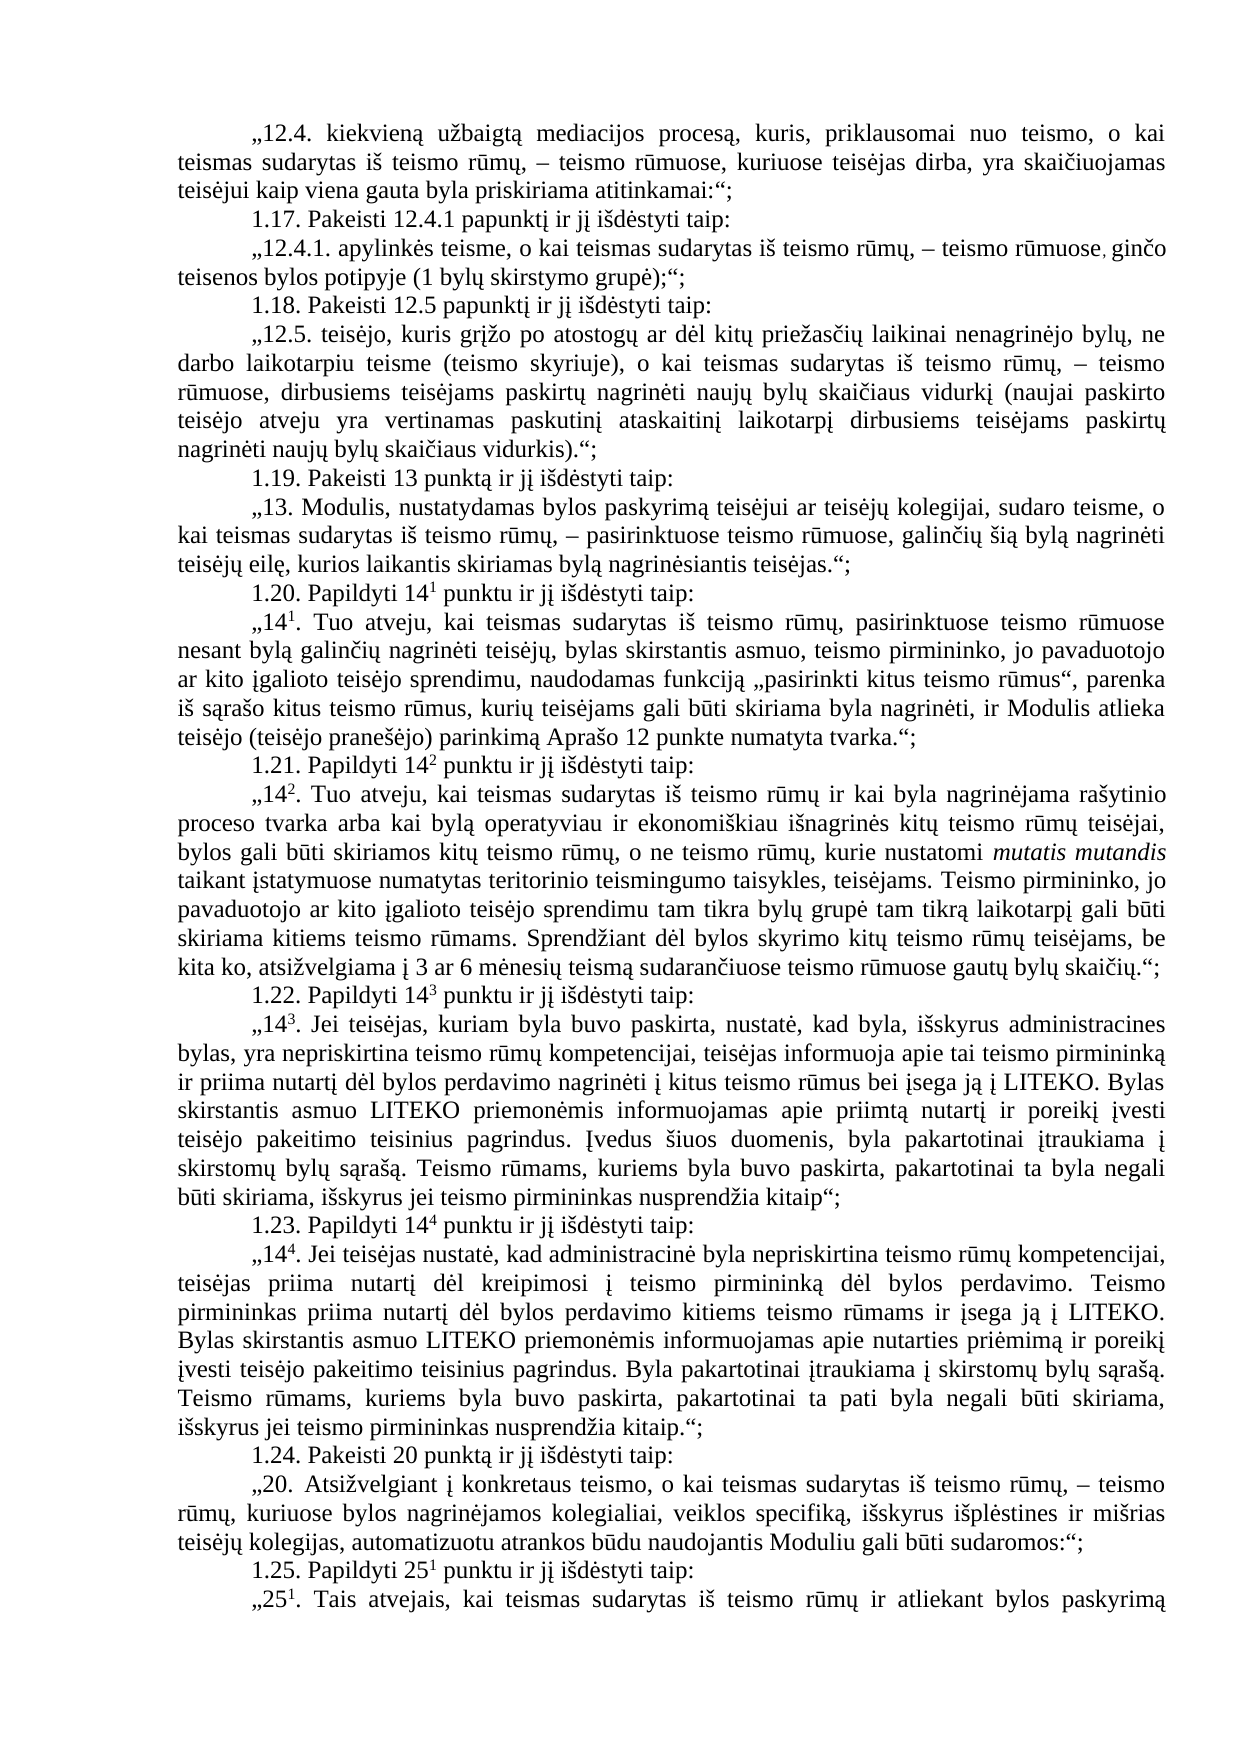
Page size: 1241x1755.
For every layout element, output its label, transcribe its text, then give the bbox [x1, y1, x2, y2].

text 1.20. Papildyti 141 punktu ir jį išdėstyti taip: [177, 578, 1167, 607]
text „12.4. kiekvieną užbaigtą mediacijos procesą, kuris, priklausomai nuo teismo, o kai teismas sudarytas iš teismo rūmų, – teismo rūmuose, kuriuose teisėjas dirba, yra skaičiuojamas teisėjui kaip viena gauta byla priskiriama atitinkamai:“; [177, 118, 1167, 204]
text 1.22. Papildyti 143 punktu ir jį išdėstyti taip: [177, 981, 1167, 1009]
text „13. Modulis, nustatydamas bylos paskyrimą teisėjui ar teisėjų kolegijai, sudaro teisme, o kai teismas sudarytas iš teismo rūmų, – pasirinktuose teismo rūmuose, galinčių šią bylą nagrinėti teisėjų eilę, kurios laikantis skiriamas bylą nagrinėsiantis teisėjas.“; [177, 492, 1167, 578]
text „20. Atsižvelgiant į konkretaus teismo, o kai teismas sudarytas iš teismo rūmų, – teismo rūmų, kuriuose bylos nagrinėjamos kolegialiai, veiklos specifiką, išskyrus išplėstines ir mišrias teisėjų kolegijas, automatizuotu atrankos būdu naudojantis Moduliu gali būti sudaromos:“; [177, 1469, 1167, 1556]
text 1.17. Pakeisti 12.4.1 papunktį ir jį išdėstyti taip: [177, 204, 1167, 233]
text „12.5. teisėjo, kuris grįžo po atostogų ar dėl kitų priežasčių laikinai nenagrinėjo bylų, ne darbo laikotarpiu teisme (teismo skyriuje), o kai teismas sudarytas iš teismo rūmų, – teismo rūmuose, dirbusiems teisėjams paskirtų nagrinėti naujų bylų skaičiaus vidurkį (naujai paskirto teisėjo atveju yra vertinamas paskutinį ataskaitinį laikotarpį dirbusiems teisėjams paskirtų nagrinėti naujų bylų skaičiaus vidurkis).“; [177, 319, 1167, 463]
text 1.19. Pakeisti 13 punktą ir jį išdėstyti taip: [177, 463, 1167, 492]
text 1.21. Papildyti 142 punktu ir jį išdėstyti taip: [177, 751, 1167, 779]
text 1.23. Papildyti 144 punktu ir jį išdėstyti taip: [177, 1211, 1167, 1239]
text „12.4.1. apylinkės teisme, o kai teismas sudarytas iš teismo rūmų, – teismo rūmuose, ginčo teisenos bylos potipyje (1 bylų skirstymo grupė);“; [177, 233, 1167, 291]
text 1.24. Pakeisti 20 punktą ir jį išdėstyti taip: [177, 1441, 1167, 1469]
text „142. Tuo atveju, kai teismas sudarytas iš teismo rūmų ir kai byla nagrinėjama rašytinio proceso tvarka arba kai bylą operatyviau ir ekonomiškiau išnagrinės kitų teismo rūmų teisėjai, bylos gali būti skiriamos kitų teismo rūmų, o ne teismo rūmų, kurie nustatomi mutatis mutandis taikant įstatymuose numatytas teritorinio teismingumo taisykles, teisėjams. Teismo pirmininko, jo pavaduotojo ar kito įgalioto teisėjo sprendimu tam tikra bylų grupė tam tikrą laikotarpį gali būti skiriama kitiems teismo rūmams. Sprendžiant dėl bylos skyrimo kitų teismo rūmų teisėjams, be kita ko, atsižvelgiama į 3 ar 6 mėnesių teismą sudarančiuose teismo rūmuose gautų bylų skaičių.“; [177, 779, 1167, 981]
text 1.25. Papildyti 251 punktu ir jį išdėstyti taip: [177, 1556, 1167, 1584]
text „141. Tuo atveju, kai teismas sudarytas iš teismo rūmų, pasirinktuose teismo rūmuose nesant bylą galinčių nagrinėti teisėjų, bylas skirstantis asmuo, teismo pirmininko, jo pavaduotojo ar kito įgalioto teisėjo sprendimu, naudodamas funkciją „pasirinkti kitus teismo rūmus“, parenka iš sąrašo kitus teismo rūmus, kurių teisėjams gali būti skiriama byla nagrinėti, ir Modulis atlieka teisėjo (teisėjo pranešėjo) parinkimą Aprašo 12 punkte numatyta tvarka.“; [177, 607, 1167, 751]
text „251. Tais atvejais, kai teismas sudarytas iš teismo rūmų ir atliekant bylos paskyrimą [177, 1584, 1167, 1613]
text „144. Jei teisėjas nustatė, kad administracinė byla nepriskirtina teismo rūmų kompetencijai, teisėjas priima nutartį dėl kreipimosi į teismo pirmininką dėl bylos perdavimo. Teismo pirmininkas priima nutartį dėl bylos perdavimo kitiems teismo rūmams ir įsega ją į LITEKO. Bylas skirstantis asmuo LITEKO priemonėmis informuojamas apie nutarties priėmimą ir poreikį įvesti teisėjo pakeitimo teisinius pagrindus. Byla pakartotinai įtraukiama į skirstomų bylų sąrašą. Teismo rūmams, kuriems byla buvo paskirta, pakartotinai ta pati byla negali būti skiriama, išskyrus jei teismo pirmininkas nusprendžia kitaip.“; [177, 1239, 1167, 1441]
text 1.18. Pakeisti 12.5 papunktį ir jį išdėstyti taip: [177, 291, 1167, 319]
text „143. Jei teisėjas, kuriam byla buvo paskirta, nustatė, kad byla, išskyrus administracines bylas, yra nepriskirtina teismo rūmų kompetencijai, teisėjas informuoja apie tai teismo pirmininką ir priima nutartį dėl bylos perdavimo nagrinėti į kitus teismo rūmus bei įsega ją į LITEKO. Bylas skirstantis asmuo LITEKO priemonėmis informuojamas apie priimtą nutartį ir poreikį įvesti teisėjo pakeitimo teisinius pagrindus. Įvedus šiuos duomenis, byla pakartotinai įtraukiama į skirstomų bylų sąrašą. Teismo rūmams, kuriems byla buvo paskirta, pakartotinai ta byla negali būti skiriama, išskyrus jei teismo pirmininkas nusprendžia kitaip“; [177, 1009, 1167, 1211]
